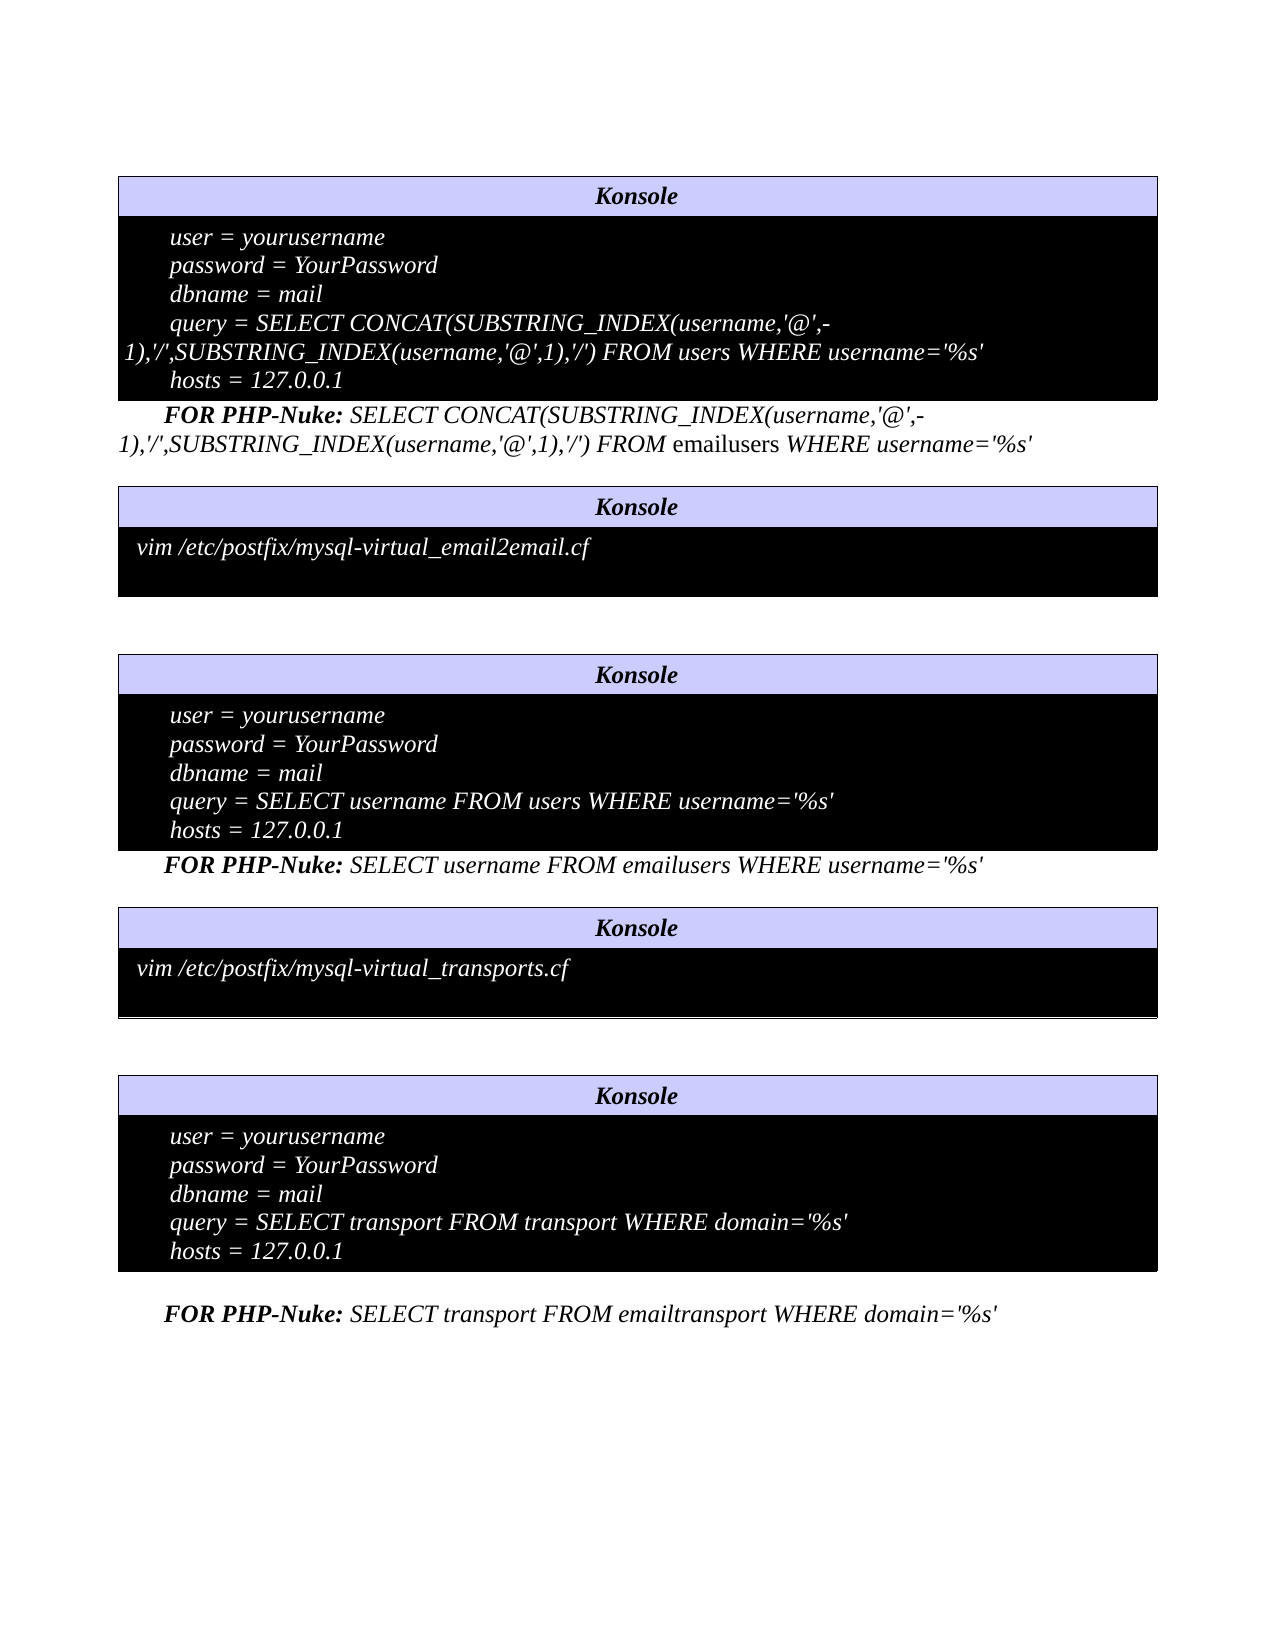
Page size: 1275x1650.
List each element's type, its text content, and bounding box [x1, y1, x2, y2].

table_cell user = yourusername password = YourPassword dbname = mail query = SELECT transport FROM transport WHERE domain='%s' hosts = 127.0.0.1 [119, 1116, 1157, 1271]
table_cell user = yourusername password = YourPassword dbname = mail query = SELECT username FROM users WHERE username='%s' hosts = 127.0.0.1 [119, 695, 1157, 850]
table_header Konsole [119, 177, 1157, 216]
text FOR PHP-Nuke: SELECT CONCAT(SUBSTRING_INDEX(username,'@',-1),'/',SUBSTRING_INDEX(username,'@',1),'/') FROM emailusers WHERE username='%s' [118, 401, 1157, 458]
table_cell vim /etc/postfix/mysql-virtual_email2email.cf [119, 528, 1157, 596]
table_cell user = yourusername password = YourPassword dbname = mail query = SELECT CONCAT(SUBSTRING_INDEX(username,'@',-1),'/',SUBSTRING_INDEX(username,'@',1),'/') FROM users WHERE username='%s' hosts = 127.0.0.1 [119, 217, 1157, 400]
table_header Konsole [119, 908, 1157, 948]
table_header Konsole [119, 1076, 1157, 1115]
table_header Konsole [119, 487, 1157, 527]
text FOR PHP-Nuke: SELECT username FROM emailusers WHERE username='%s' [118, 851, 1157, 878]
text FOR PHP-Nuke: SELECT transport FROM emailtransport WHERE domain='%s' [118, 1299, 1157, 1328]
table_header Konsole [119, 655, 1157, 694]
table_cell vim /etc/postfix/mysql-virtual_transports.cf [119, 949, 1157, 1017]
